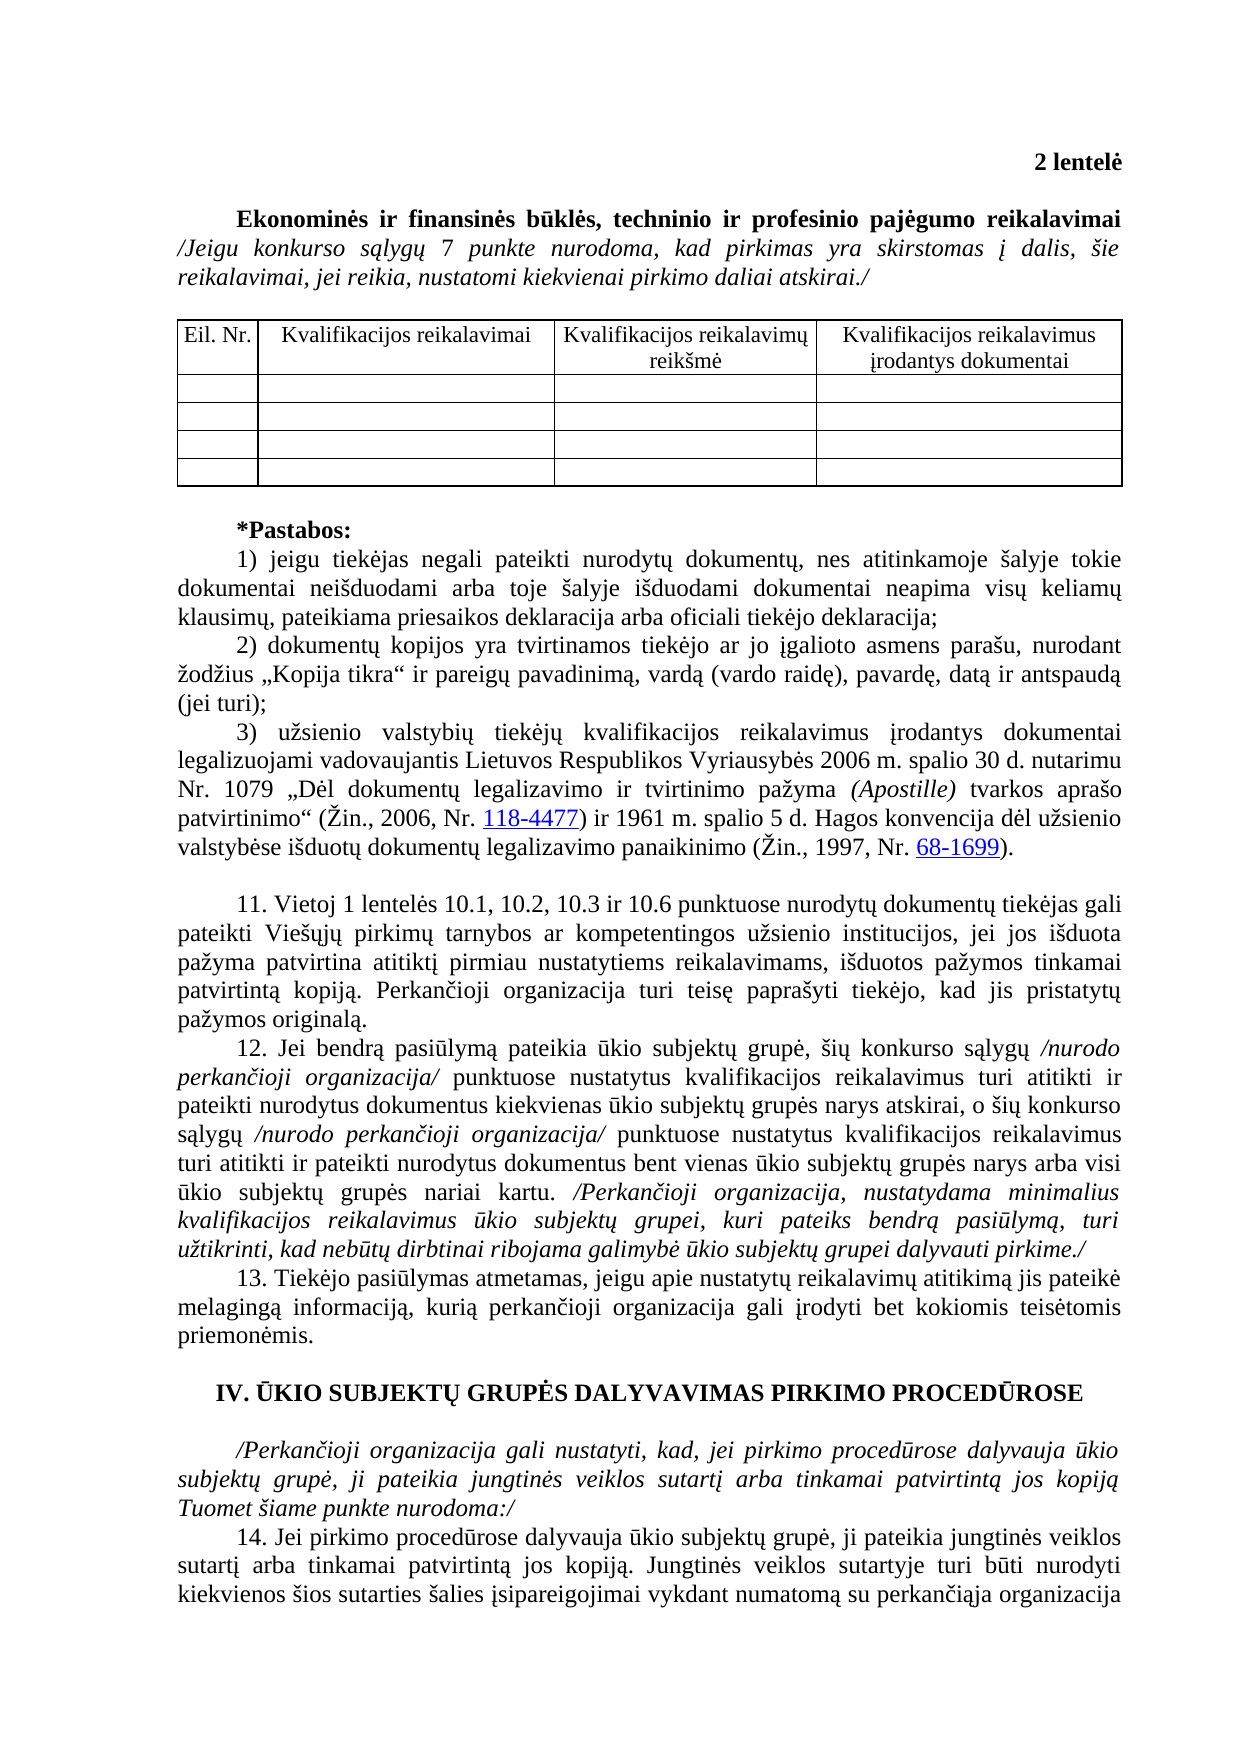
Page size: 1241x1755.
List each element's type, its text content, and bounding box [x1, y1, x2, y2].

table_cell [178, 403, 257, 429]
table_header Kvalifikacijos reikalavimų reikšmė [555, 321, 816, 374]
text 2 lentelė [177, 147, 1122, 176]
table_cell [817, 375, 1121, 402]
text 14. Jei pirkimo procedūrose dalyvauja ūkio subjektų grupė, ji pateikia jungtinės veiklos sutartį arba tinkamai patvirtintą jos kopiją. Jungtinės veiklos sutartyje turi būti nurodyti kiekvienos šios sutarties šalies įsipareigojimai vykdant numatomą su perkančiąja organizacija [177, 1522, 1122, 1608]
table_cell [817, 403, 1121, 429]
table_header Kvalifikacijos reikalavimai [259, 321, 554, 374]
table_header Eil. Nr. [178, 321, 257, 374]
text 13. Tiekėjo pasiūlymas atmetamas, jeigu apie nustatytų reikalavimų atitikimą jis pateikė melagingą informaciją, kurią perkančioji organizacija gali įrodyti bet kokiomis teisėtomis priemonėmis. [177, 1263, 1122, 1349]
text 12. Jei bendrą pasiūlymą pateikia ūkio subjektų grupė, šių konkurso sąlygų /nurodo perkančioji organizacija/ punktuose nustatytus kvalifikacijos reikalavimus turi atitikti ir pateikti nurodytus dokumentus kiekvienas ūkio subjektų grupės narys atskirai, o šių konkurso sąlygų /nurodo perkančioji organizacija/ punktuose nustatytus kvalifikacijos reikalavimus turi atitikti ir pateikti nurodytus dokumentus bent vienas ūkio subjektų grupės narys arba visi ūkio subjektų grupės nariai kartu. /Perkančioji organizacija, nustatydama minimalius kvalifikacijos reikalavimus ūkio subjektų grupei, kuri pateiks bendrą pasiūlymą, turi užtikrinti, kad nebūtų dirbtinai ribojama galimybė ūkio subjektų grupei dalyvauti pirkime./ [177, 1033, 1122, 1263]
text 1) jeigu tiekėjas negali pateikti nurodytų dokumentų, nes atitinkamoje šalyje tokie dokumentai neišduodami arba toje šalyje išduodami dokumentai neapima visų keliamų klausimų, pateikiama priesaikos deklaracija arba oficiali tiekėjo deklaracija; [177, 544, 1122, 631]
table_cell [555, 375, 816, 402]
text IV. ŪKIO SUBJEKTŲ GRUPĖS DALYVAVIMAS PIRKIMO PROCEDŪROSE [177, 1378, 1122, 1407]
table_cell [259, 459, 554, 485]
table_cell [178, 459, 257, 485]
table_cell [178, 431, 257, 457]
text 2) dokumentų kopijos yra tvirtinamos tiekėjo ar jo įgalioto asmens parašu, nurodant žodžius „Kopija tikra“ ir pareigų pavadinimą, vardą (vardo raidę), pavardę, datą ir antspaudą (jei turi); [177, 631, 1122, 717]
table_cell [259, 431, 554, 457]
text 11. Vietoj 1 lentelės 10.1, 10.2, 10.3 ir 10.6 punktuose nurodytų dokumentų tiekėjas gali pateikti Viešųjų pirkimų tarnybos ar kompetentingos užsienio institucijos, jei jos išduota pažyma patvirtina atitiktį pirmiau nustatytiems reikalavimams, išduotos pažymos tinkamai patvirtintą kopiją. Perkančioji organizacija turi teisę paprašyti tiekėjo, kad jis pristatytų pažymos originalą. [177, 889, 1122, 1033]
table_cell [555, 403, 816, 429]
table_cell [817, 431, 1121, 457]
text *Pastabos: [177, 516, 1122, 544]
table_cell [555, 431, 816, 457]
table_cell [259, 403, 554, 429]
text Ekonominės ir finansinės būklės, techninio ir profesinio pajėgumo reikalavimai /Jeigu konkurso sąlygų 7 punkte nurodoma, kad pirkimas yra skirstomas į dalis, šie reikalavimai, jei reikia, nustatomi kiekvienai pirkimo daliai atskirai./ [177, 204, 1122, 291]
text /Perkančioji organizacija gali nustatyti, kad, jei pirkimo procedūrose dalyvauja ūkio subjektų grupė, ji pateikia jungtinės veiklos sutartį arba tinkamai patvirtintą jos kopiją Tuomet šiame punkte nurodoma:/ [177, 1436, 1122, 1522]
table_header Kvalifikacijos reikalavimus įrodantys dokumentai [817, 321, 1121, 374]
text 3) užsienio valstybių tiekėjų kvalifikacijos reikalavimus įrodantys dokumentai legalizuojami vadovaujantis Lietuvos Respublikos Vyriausybės 2006 m. spalio 30 d. nutarimu Nr. 1079 „Dėl dokumentų legalizavimo ir tvirtinimo pažyma (Apostille) tvarkos aprašo patvirtinimo“ (Žin., 2006, Nr. 118-4477) ir 1961 m. spalio 5 d. Hagos konvencija dėl užsienio valstybėse išduotų dokumentų legalizavimo panaikinimo (Žin., 1997, Nr. 68-1699). [177, 717, 1122, 861]
table_cell [178, 375, 257, 402]
table_cell [259, 375, 554, 402]
table_cell [555, 459, 816, 485]
table_cell [817, 459, 1121, 485]
